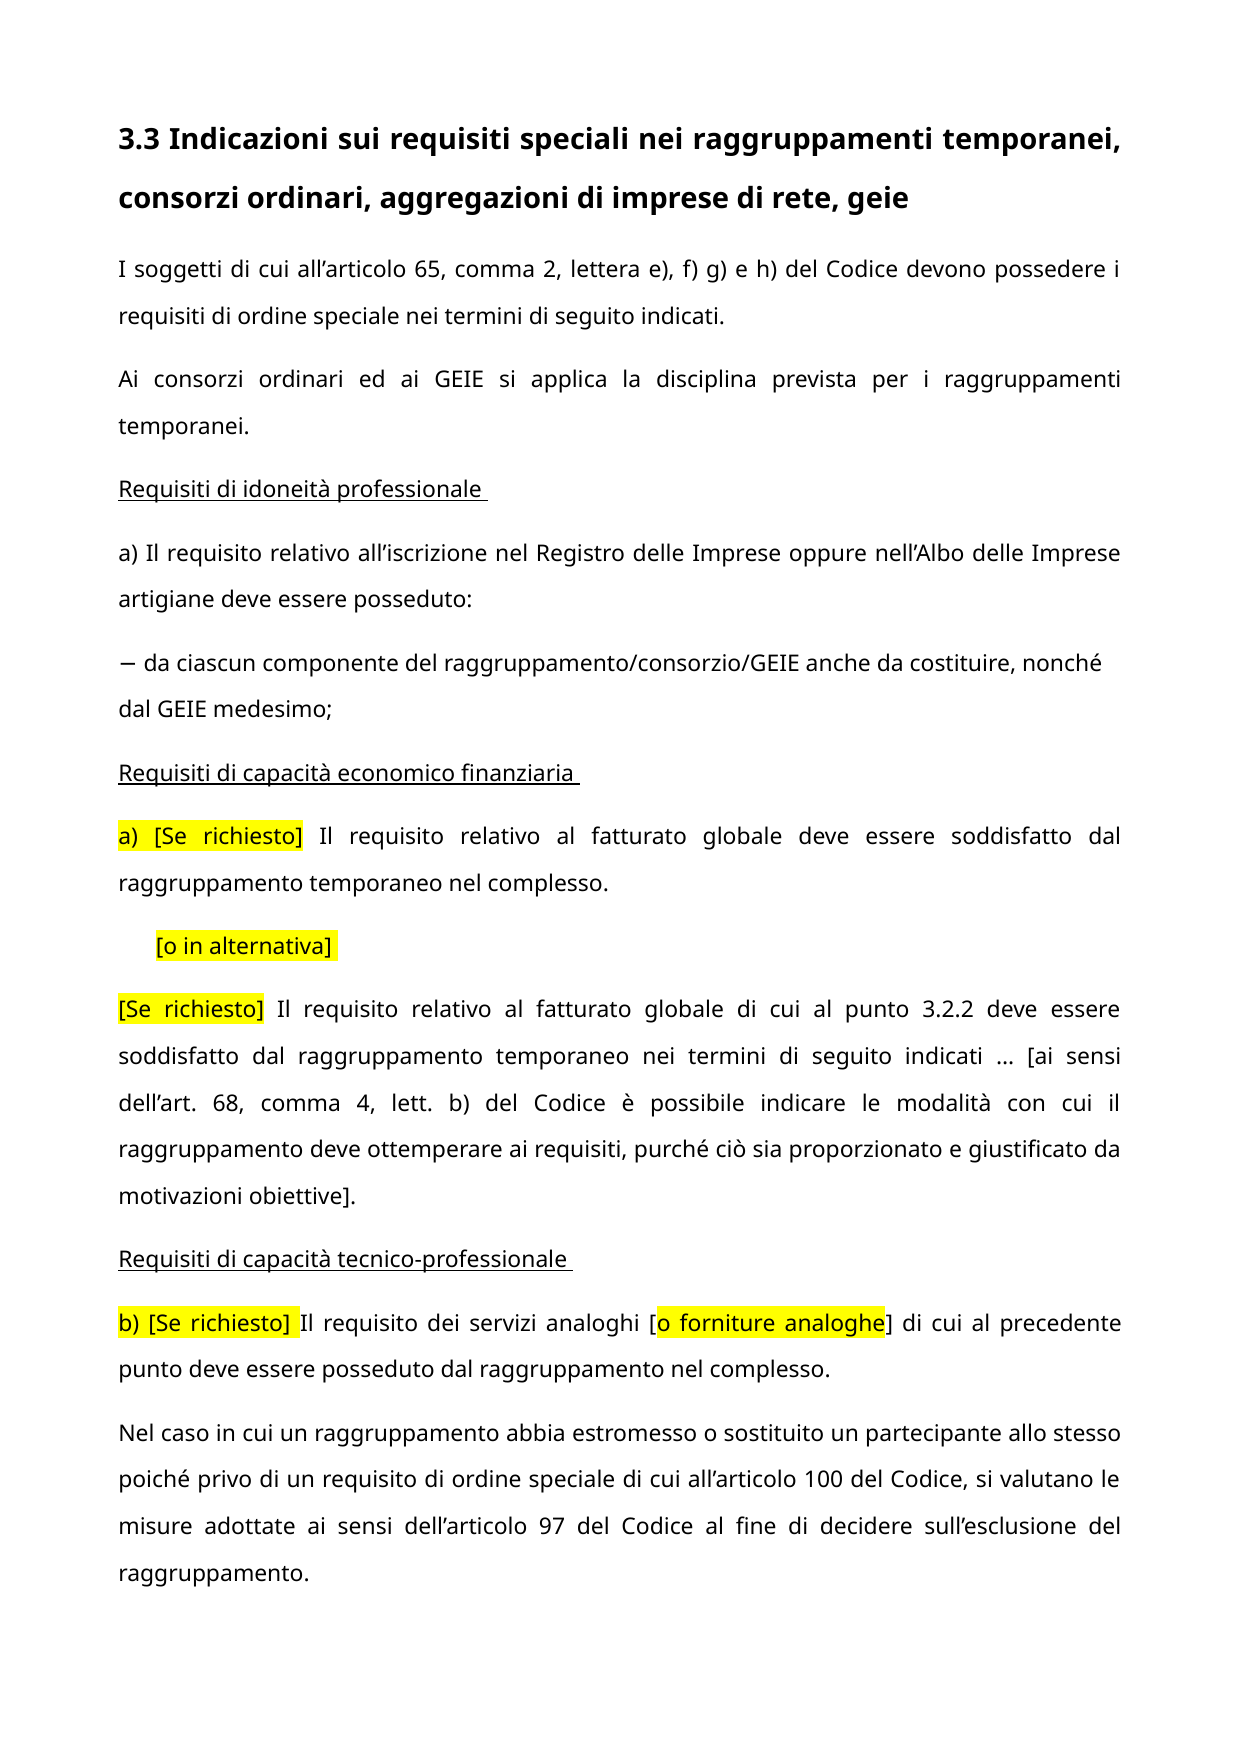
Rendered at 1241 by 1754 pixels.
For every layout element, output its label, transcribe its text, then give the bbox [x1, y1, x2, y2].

list Ai consorzi ordinari ed ai GEIE si applica la disciplina prevista per i raggruppamenti temporanei. [118, 363, 1122, 441]
subtitle 3.3 Indicazioni sui requisiti speciali nei raggruppamenti temporanei, consorzi ordinari, aggregazioni di imprese di rete, geie [118, 118, 1122, 217]
list Requisiti di idoneità professionale [118, 473, 1122, 504]
list I soggetti di cui all’articolo 65, comma 2, lettera e), f) g) e h) del Codice devono possedere i requisiti di ordine speciale nei termini di seguito indicati. [118, 253, 1122, 331]
list Requisiti di capacità tecnico-professionale [118, 1243, 1122, 1274]
list b) [Se richiesto] Il requisito dei servizi analoghi [o forniture analoghe] di cui al precedente punto deve essere posseduto dal raggruppamento nel complesso. [118, 1306, 1122, 1384]
list a) Il requisito relativo all’iscrizione nel Registro delle Imprese oppure nell’Albo delle Imprese artigiane deve essere posseduto: [118, 536, 1122, 614]
list [Se richiesto] Il requisito relativo al fatturato globale di cui al punto 3.2.2 deve essere soddisfatto dal raggruppamento temporaneo nei termini di seguito indicati … [ai sensi dell’art. 68, comma 4, lett. b) del Codice è possibile indicare le modalità con cui il raggruppamento deve ottemperare ai requisiti, purché ciò sia proporzionato e giustificato da motivazioni obiettive]. [118, 993, 1122, 1211]
list Nel caso in cui un raggruppamento abbia estromesso o sostituito un partecipante allo stesso poiché privo di un requisito di ordine speciale di cui all’articolo 100 del Codice, si valutano le misure adottate ai sensi dell’articolo 97 del Codice al fine di decidere sull’esclusione del raggruppamento. [118, 1416, 1122, 1588]
list a) [Se richiesto] Il requisito relativo al fatturato globale deve essere soddisfatto dal raggruppamento temporaneo nel complesso. [118, 819, 1122, 898]
list − da ciascun componente del raggruppamento/consorzio/GEIE anche da costituire, nonché dal GEIE medesimo; [118, 646, 1122, 724]
list Requisiti di capacità economico finanziaria [118, 756, 1122, 788]
list [o in alternativa] [118, 929, 1122, 961]
